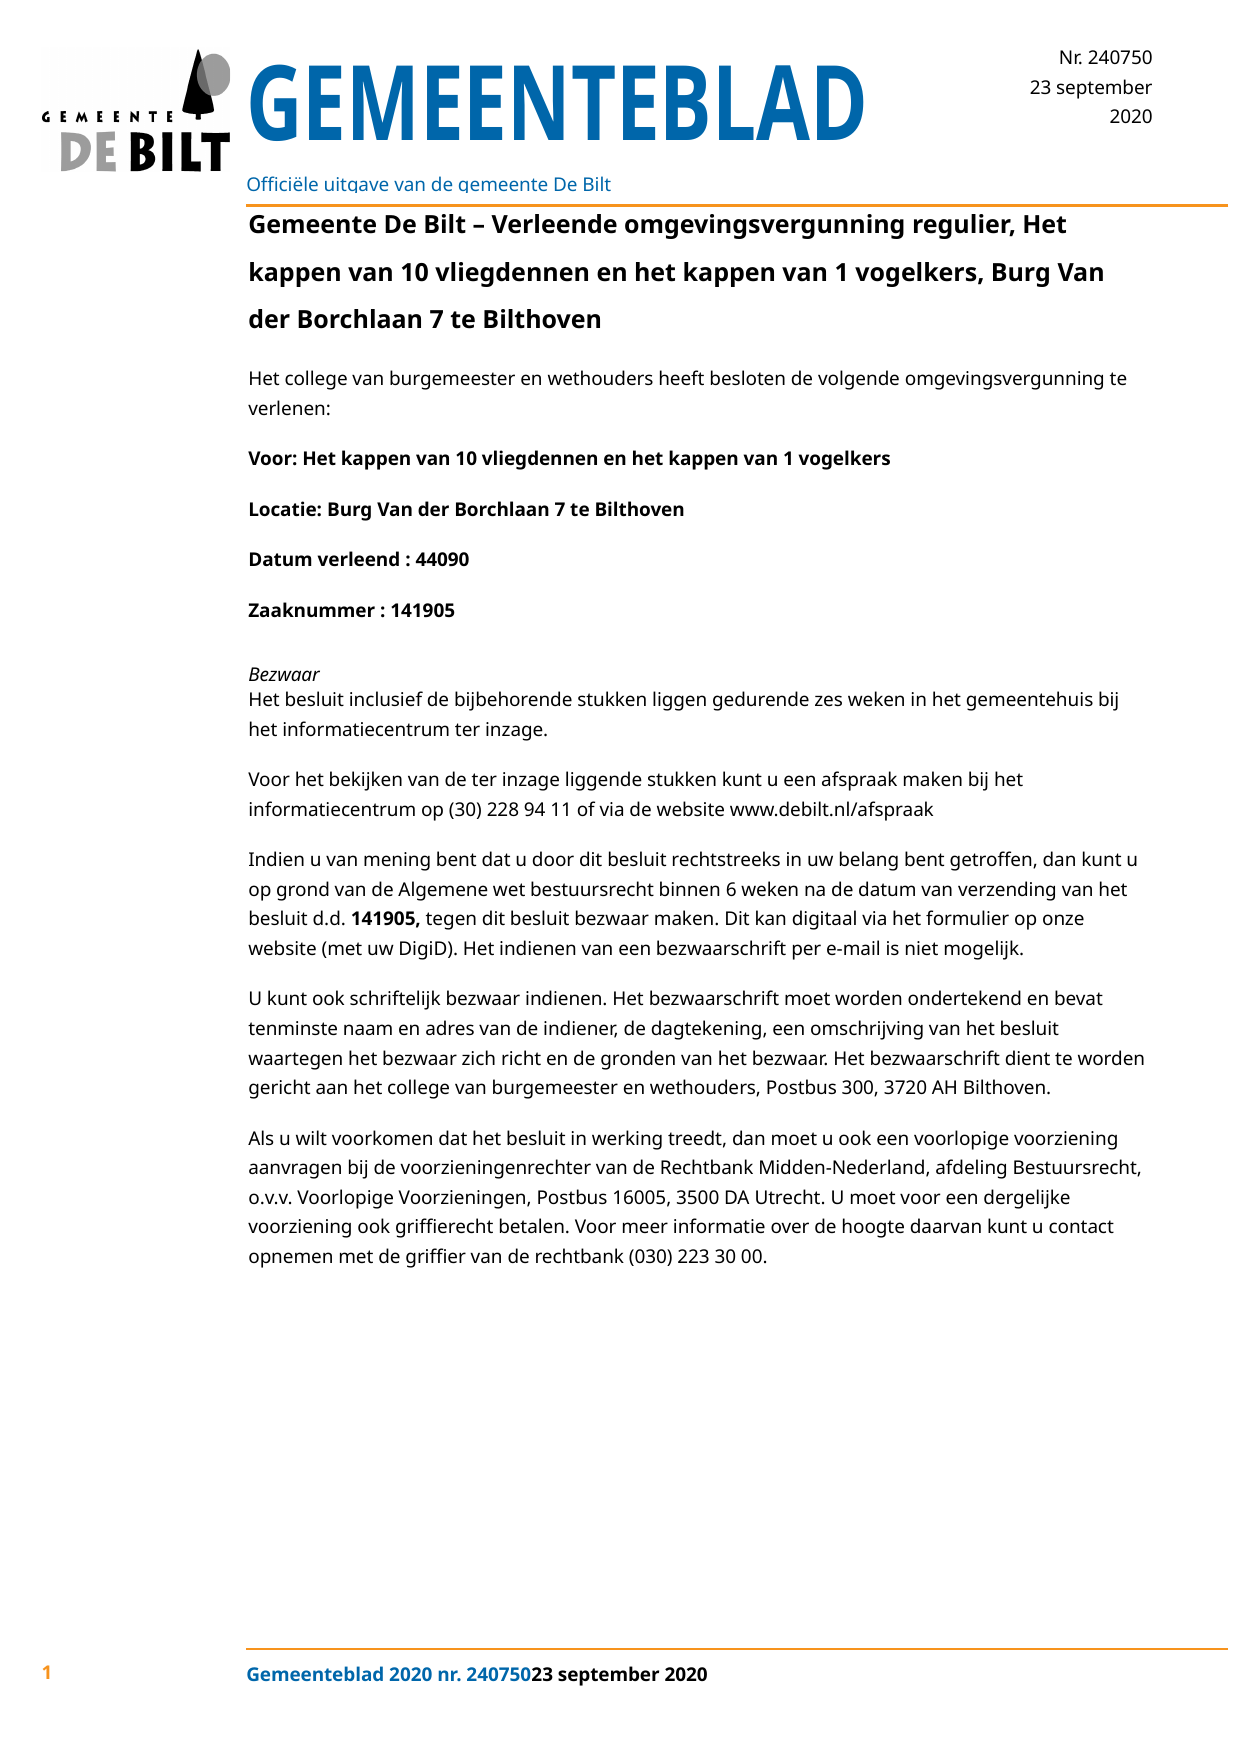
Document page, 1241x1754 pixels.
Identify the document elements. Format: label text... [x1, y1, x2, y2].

text Zaaknummer : 141905 [248, 597, 1152, 622]
picture [41, 47, 231, 172]
text Voor het bekijken van de ter inzage liggende stukken kunt u een afspraak maken bij het informatiecentrum op (30) 228 94 11 of via de website www.debilt.nl/afspraak [248, 766, 1152, 822]
text Datum verleend : 44090 [248, 546, 1152, 572]
text Als u wilt voorkomen dat het besluit in werking treedt, dan moet u ook een voorlopige voorziening aanvragen bij de voorzieningenrechter van de Rechtbank Midden-Nederland, afdeling Bestuursrecht, o.v.v. Voorlopige Voorzieningen, Postbus 16005, 3500 DA Utrecht. U moet voor een dergelijke voorziening ook griffierecht betalen. Voor meer informatie over de hoogte daarvan kunt u contact opnemen met de griffier van de rechtbank (030) 223 30 00. [248, 1125, 1152, 1269]
text Het college van burgemeester en wethouders heeft besloten de volgende omgevingsvergunning te verlenen: [248, 366, 1152, 421]
text Gemeente De Bilt – Verleende omgevingsvergunning regulier, Het kappen van 10 vliegdennen en het kappen van 1 vogelkers, Burg Van der Borchlaan 7 te Bilthoven [248, 207, 1152, 336]
text Bezwaar [248, 661, 1152, 686]
text Het besluit inclusief de bijbehorende stukken liggen gedurende zes weken in het gemeentehuis bij het informatiecentrum ter inzage. [248, 686, 1152, 742]
text Indien u van mening bent dat u door dit besluit rechtstreeks in uw belang bent getroffen, dan kunt u op grond van de Algemene wet bestuursrecht binnen 6 weken na de datum van verzending van het besluit d.d. 141905, tegen dit besluit bezwaar maken. Dit kan digitaal via het formulier op onze website (met uw DigiD). Het indienen van een bezwaarschrift per e-mail is niet mogelijk. [248, 846, 1152, 961]
text Voor: Het kappen van 10 vliegdennen en het kappen van 1 vogelkers [248, 446, 1152, 471]
text Locatie: Burg Van der Borchlaan 7 te Bilthoven [248, 496, 1152, 522]
text U kunt ook schriftelijk bezwaar indienen. Het bezwaarschrift moet worden ondertekend en bevat tenminste naam en adres van de indiener, de dagtekening, een omschrijving van het besluit waartegen het bezwaar zich richt en de gronden van het bezwaar. Het bezwaarschrift dient te worden gericht aan het college van burgemeester en wethouders, Postbus 300, 3720 AH Bilthoven. [248, 986, 1152, 1100]
